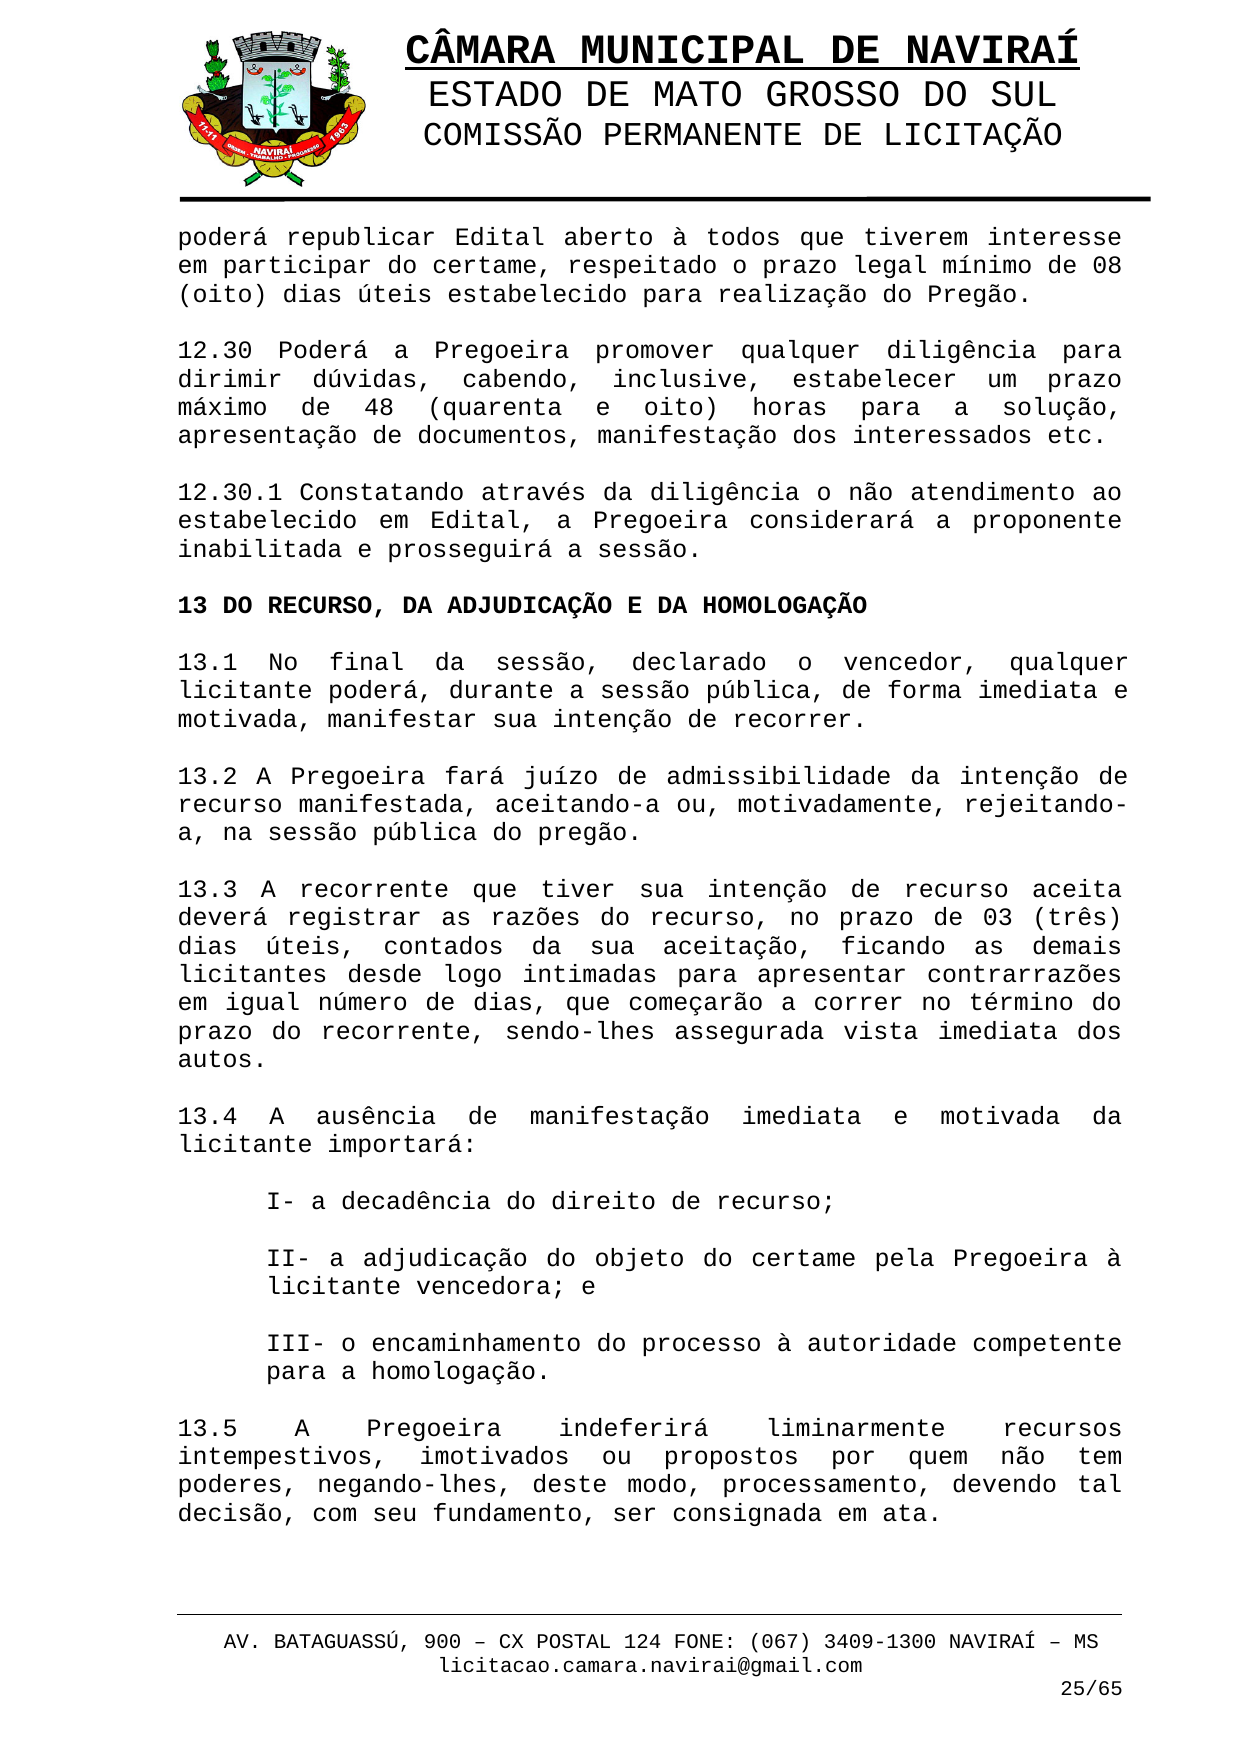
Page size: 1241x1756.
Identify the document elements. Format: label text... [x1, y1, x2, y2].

text I- a decadência do direito de recurso; [266, 1189, 1122, 1217]
text II- a adjudicação do objeto do certame pela Pregoeira à licitante vencedora; e [266, 1245, 1122, 1302]
text 13.5 A Pregoeira indeferirá liminarmente recursos intempestivos, imotivados ou propostos por quem não tem poderes, negando-lhes, deste modo, processamento, devendo tal decisão, com seu fundamento, ser consignada em ata. [177, 1415, 1122, 1529]
text 12.30.1 Constatando através da diligência o não atendimento ao estabelecido em Edital, a Pregoeira considerará a proponente inabilitada e prosseguirá a sessão. [177, 479, 1122, 564]
text 13 DO RECURSO, DA ADJUDICAÇÃO E DA HOMOLOGAÇÃO [177, 593, 1122, 621]
text poderá republicar Edital aberto à todos que tiverem interesse em participar do certame, respeitado o prazo legal mínimo de 08 (oito) dias úteis estabelecido para realização do Pregão. [177, 224, 1122, 309]
text 13.2 A Pregoeira fará juízo de admissibilidade da intenção de recurso manifestada, aceitando-a ou, motivadamente, rejeitando-a, na sessão pública do pregão. [177, 763, 1129, 848]
text 13.4 A ausência de manifestação imediata e motivada da licitante importará: [177, 1104, 1122, 1160]
text 13.3 A recorrente que tiver sua intenção de recurso aceita deverá registrar as razões do recurso, no prazo de 03 (três) dias úteis, contados da sua aceitação, ficando as demais licitantes desde logo intimadas para apresentar contrarrazões em igual número de dias, que começarão a correr no término do prazo do recorrente, sendo-lhes assegurada vista imediata dos autos. [177, 877, 1122, 1075]
text 12.30 Poderá a Pregoeira promover qualquer diligência para dirimir dúvidas, cabendo, inclusive, estabelecer um prazo máximo de 48 (quarenta e oito) horas para a solução, apresentação de documentos, manifestação dos interessados etc. [177, 338, 1122, 451]
text 13.1 No final da sessão, declarado o vencedor, qualquer licitante poderá, durante a sessão pública, de forma imediata e motivada, manifestar sua intenção de recorrer. [177, 649, 1129, 734]
text III- o encaminhamento do processo à autoridade competente para a homologação. [266, 1330, 1122, 1387]
